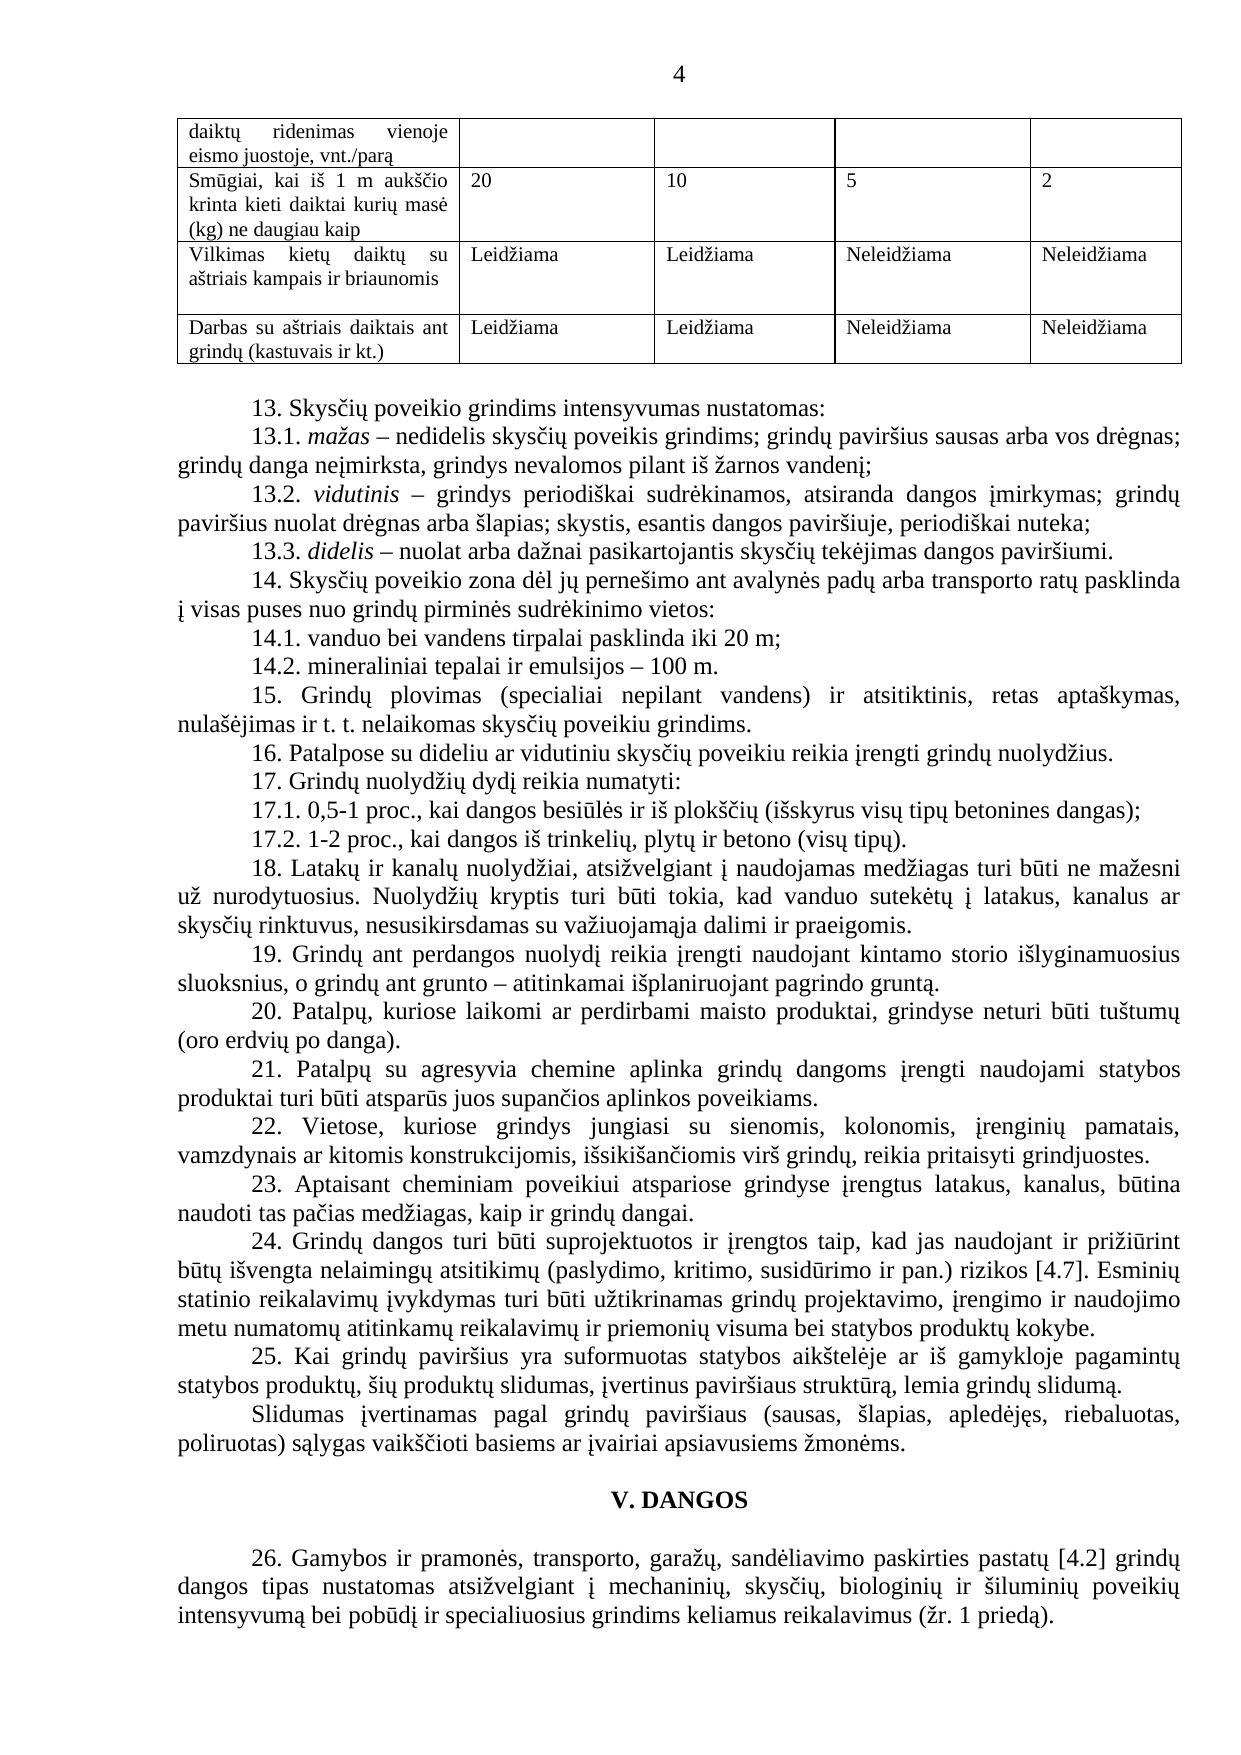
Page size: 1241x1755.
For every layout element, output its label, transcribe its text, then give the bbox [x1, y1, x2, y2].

table_cell Leidžiama [460, 242, 654, 314]
text V. DANGOS [177, 1485, 1181, 1514]
text 13.1. mažas – nedidelis skysčių poveikis grindims; grindų paviršius sausas arba vos drėgnas; grindų danga neįmirksta, grindys nevalomos pilant iš žarnos vandenį; [177, 421, 1181, 479]
text 22. Vietose, kuriose grindys jungiasi su sienomis, kolonomis, įrenginių pamatais, vamzdynais ar kitomis konstrukcijomis, išsikišančiomis virš grindų, reikia pritaisyti grindjuostes. [177, 1111, 1181, 1169]
text 17. Grindų nuolydžių dydį reikia numatyti: [177, 766, 1181, 795]
text 21. Patalpų su agresyvia chemine aplinka grindų dangoms įrengti naudojami statybos produktai turi būti atsparūs juos supančios aplinkos poveikiams. [177, 1054, 1181, 1111]
text 19. Grindų ant perdangos nuolydį reikia įrengti naudojant kintamo storio išlyginamuosius sluoksnius, o grindų ant grunto – atitinkamai išplaniruojant pagrindo gruntą. [177, 939, 1181, 996]
table_cell Neleidžiama [1031, 315, 1181, 363]
table_cell Neleidžiama [836, 242, 1030, 314]
text 26. Gamybos ir pramonės, transporto, garažų, sandėliavimo paskirties pastatų [4.2] grindų dangos tipas nustatomas atsižvelgiant į mechaninių, skysčių, biologinių ir šiluminių poveikių intensyvumą bei pobūdį ir specialiuosius grindims keliamus reikalavimus (žr. 1 priedą). [177, 1543, 1181, 1629]
text Slidumas įvertinamas pagal grindų paviršiaus (sausas, šlapias, apledėjęs, riebaluotas, poliruotas) sąlygas vaikščioti basiems ar įvairiai apsiavusiems žmonėms. [177, 1399, 1181, 1456]
text 20. Patalpų, kuriose laikomi ar perdirbami maisto produktai, grindyse neturi būti tuštumų (oro erdvių po danga). [177, 996, 1181, 1054]
text 15. Grindų plovimas (specialiai nepilant vandens) ir atsitiktinis, retas aptaškymas, nulašėjimas ir t. t. nelaikomas skysčių poveikiu grindims. [177, 680, 1181, 738]
text 14.2. mineraliniai tepalai ir emulsijos – 100 m. [177, 651, 1181, 680]
table_cell Leidžiama [655, 315, 834, 363]
table_cell daiktų ridenimas vienoje eismo juostoje, vnt./parą [178, 119, 459, 167]
table_cell 20 [460, 168, 654, 241]
table_cell [655, 119, 834, 167]
table_cell Leidžiama [460, 315, 654, 363]
text 13. Skysčių poveikio grindims intensyvumas nustatomas: [177, 393, 1181, 421]
table_cell Vilkimas kietų daiktų su aštriais kampais ir briaunomis [178, 242, 459, 314]
table_cell Smūgiai, kai iš 1 m aukščio krinta kieti daiktai kurių masė (kg) ne daugiau kaip [178, 168, 459, 241]
table_cell 10 [655, 168, 834, 241]
table_cell 2 [1031, 168, 1181, 241]
table_cell Neleidžiama [836, 315, 1030, 363]
text 13.3. didelis – nuolat arba dažnai pasikartojantis skysčių tekėjimas dangos paviršiumi. [177, 536, 1181, 565]
table_cell [1031, 119, 1181, 167]
text 14. Skysčių poveikio zona dėl jų pernešimo ant avalynės padų arba transporto ratų pasklinda į visas puses nuo grindų pirminės sudrėkinimo vietos: [177, 565, 1181, 623]
table_cell [836, 119, 1030, 167]
text 25. Kai grindų paviršius yra suformuotas statybos aikštelėje ar iš gamykloje pagamintų statybos produktų, šių produktų slidumas, įvertinus paviršiaus struktūrą, lemia grindų slidumą. [177, 1341, 1181, 1399]
text 16. Patalpose su dideliu ar vidutiniu skysčių poveikiu reikia įrengti grindų nuolydžius. [177, 738, 1181, 766]
text 17.2. 1-2 proc., kai dangos iš trinkelių, plytų ir betono (visų tipų). [177, 824, 1181, 853]
table_cell 5 [836, 168, 1030, 241]
text 23. Aptaisant cheminiam poveikiui atspariose grindyse įrengtus latakus, kanalus, būtina naudoti tas pačias medžiagas, kaip ir grindų dangai. [177, 1169, 1181, 1226]
text 17.1. 0,5-1 proc., kai dangos besiūlės ir iš plokščių (išskyrus visų tipų betonines dangas); [177, 795, 1181, 824]
text 18. Latakų ir kanalų nuolydžiai, atsižvelgiant į naudojamas medžiagas turi būti ne mažesni už nurodytuosius. Nuolydžių kryptis turi būti tokia, kad vanduo sutekėtų į latakus, kanalus ar skysčių rinktuvus, nesusikirsdamas su važiuojamąja dalimi ir praeigomis. [177, 853, 1181, 939]
text 14.1. vanduo bei vandens tirpalai pasklinda iki 20 m; [177, 623, 1181, 651]
table_cell Leidžiama [655, 242, 834, 314]
table_cell [460, 119, 654, 167]
table_cell Neleidžiama [1031, 242, 1181, 314]
text 24. Grindų dangos turi būti suprojektuotos ir įrengtos taip, kad jas naudojant ir prižiūrint būtų išvengta nelaimingų atsitikimų (paslydimo, kritimo, susidūrimo ir pan.) rizikos [4.7]. Esminių statinio reikalavimų įvykdymas turi būti užtikrinamas grindų projektavimo, įrengimo ir naudojimo metu numatomų atitinkamų reikalavimų ir priemonių visuma bei statybos produktų kokybe. [177, 1226, 1181, 1341]
text 13.2. vidutinis – grindys periodiškai sudrėkinamos, atsiranda dangos įmirkymas; grindų paviršius nuolat drėgnas arba šlapias; skystis, esantis dangos paviršiuje, periodiškai nuteka; [177, 479, 1181, 536]
table_cell Darbas su aštriais daiktais ant grindų (kastuvais ir kt.) [178, 315, 459, 363]
